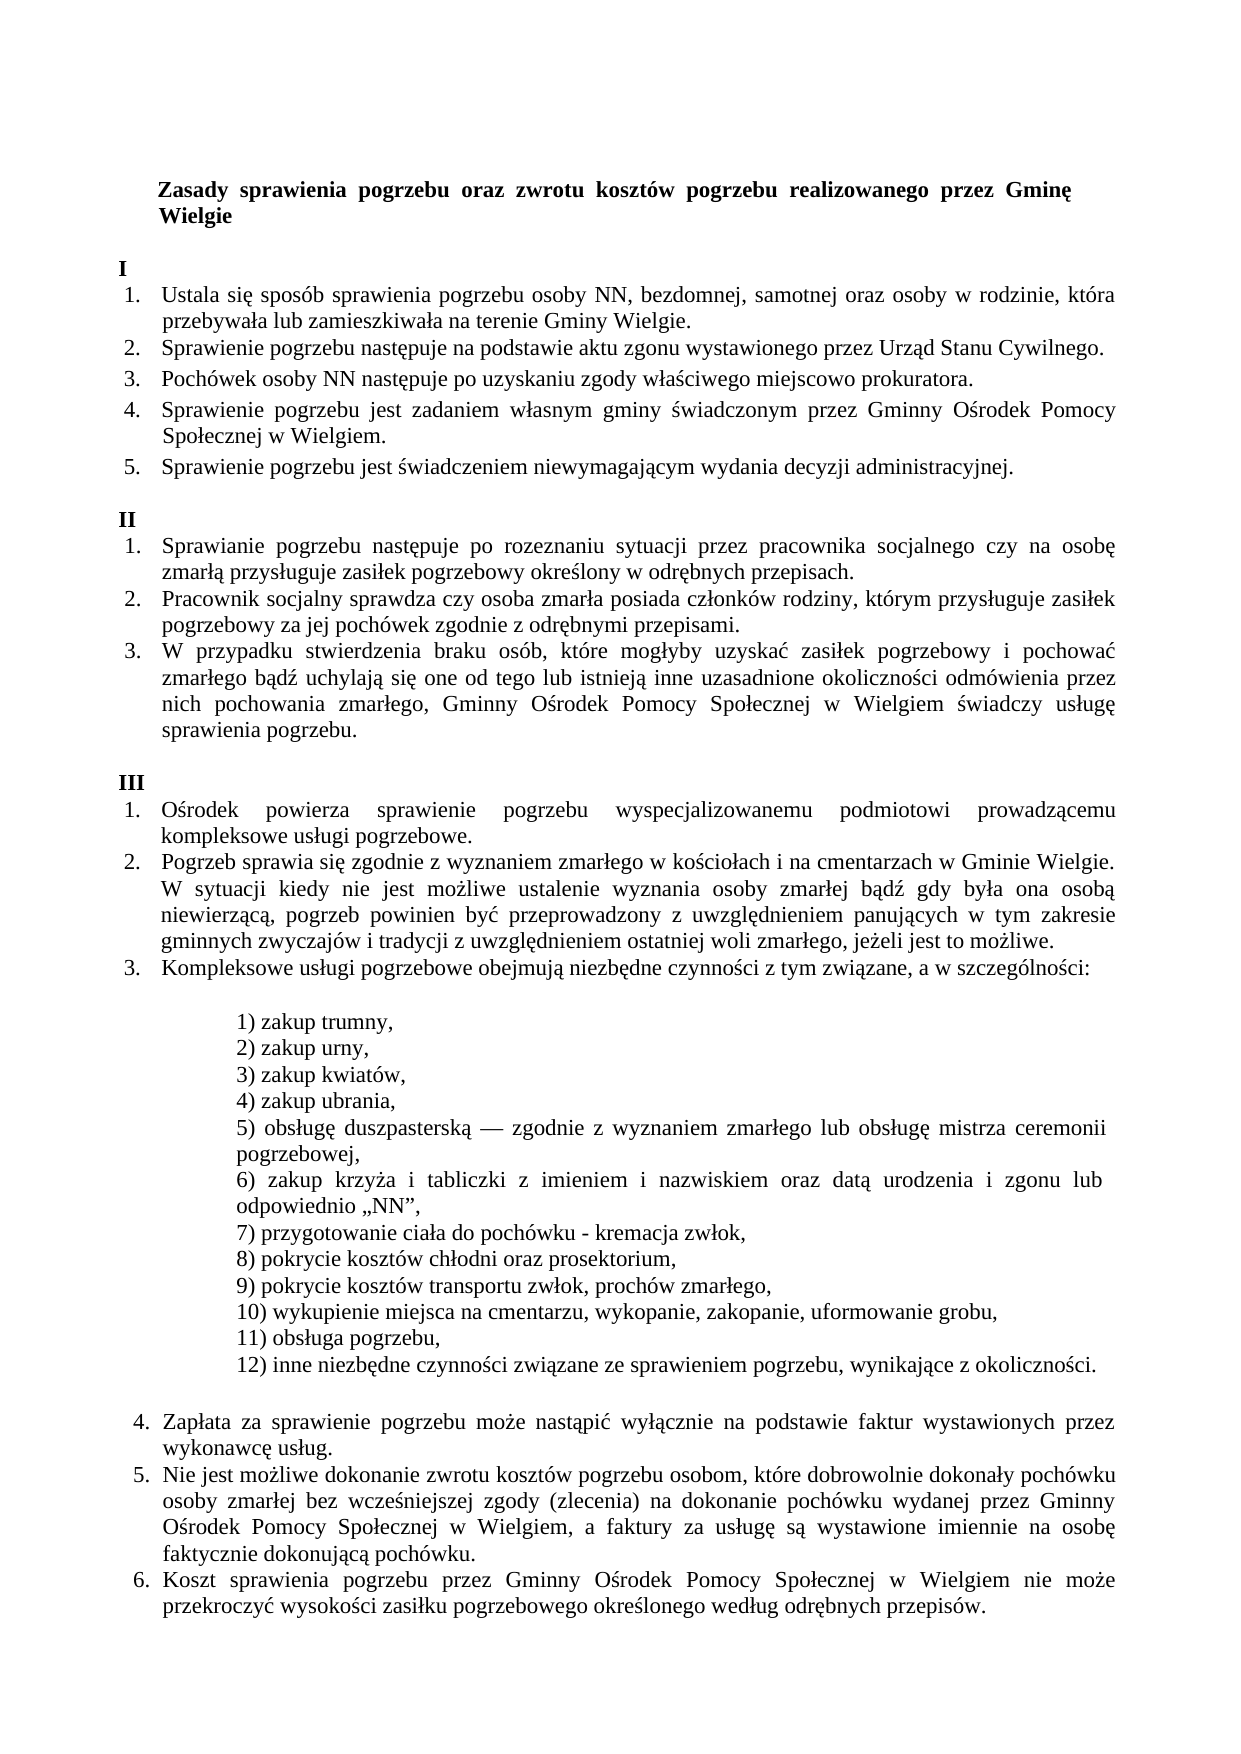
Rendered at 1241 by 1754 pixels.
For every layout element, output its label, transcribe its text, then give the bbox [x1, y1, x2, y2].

text 5) obsługę duszpasterską — zgodnie z wyznaniem zmarłego lub obsługę mistrza ceremonii pogrzebowej, [118, 1113, 1117, 1166]
list W przypadku stwierdzenia braku osób, które mogłyby uzyskać zasiłek pogrzebowy i pochować zmarłego bądź uchylają się one od tego lub istnieją inne uzasadnione okoliczności odmówienia przez nich pochowania zmarłego, Gminny Ośrodek Pomocy Społecznej w Wielgiem świadczy usługę sprawienia pogrzebu. [124, 637, 1117, 743]
text 3) zakup kwiatów, [118, 1061, 1117, 1087]
text Zasady sprawienia pogrzebu oraz zwrotu kosztów pogrzebu realizowanego przez Gminę Wielgie [157, 176, 1072, 228]
text 4) zakup ubrania, [118, 1087, 1117, 1113]
text 6) zakup krzyża i tabliczki z imieniem i nazwiskiem oraz datą urodzenia i zgonu lub odpowiednio „NN”, [118, 1166, 1117, 1219]
text 1) zakup trumny, [118, 1008, 1117, 1034]
text 10) wykupienie miejsca na cmentarzu, wykopanie, zakopanie, uformowanie grobu, [118, 1298, 1117, 1324]
text 6. Koszt sprawienia pogrzebu przez Gminny Ośrodek Pomocy Społecznej w Wielgiem nie może przekroczyć wysokości zasiłku pogrzebowego określonego według odrębnych przepisów. [133, 1566, 1117, 1619]
text 11) obsługa pogrzebu, [118, 1324, 1117, 1351]
list Sprawienie pogrzebu jest świadczeniem niewymagającym wydania decyzji administracyjnej. [123, 453, 1117, 479]
text 4. Zapłata za sprawienie pogrzebu może nastąpić wyłącznie na podstawie faktur wystawionych przez wykonawcę usług. [133, 1408, 1117, 1461]
list Pracownik socjalny sprawdza czy osoba zmarła posiada członków rodziny, którym przysługuje zasiłek pogrzebowy za jej pochówek zgodnie z odrębnymi przepisami. [124, 585, 1117, 637]
list Sprawienie pogrzebu następuje na podstawie aktu zgonu wystawionego przez Urząd Stanu Cywilnego. [123, 334, 1117, 360]
text III [118, 769, 1117, 796]
list Sprawianie pogrzebu następuje po rozeznaniu sytuacji przez pracownika socjalnego czy na osobę zmarłą przysługuje zasiłek pogrzebowy określony w odrębnych przepisach. [124, 532, 1117, 585]
text II [118, 506, 1117, 532]
list Pogrzeb sprawia się zgodnie z wyznaniem zmarłego w kościołach i na cmentarzach w Gminie Wielgie. W sytuacji kiedy nie jest możliwe ustalenie wyznania osoby zmarłej bądź gdy była ona osobą niewierzącą, pogrzeb powinien być przeprowadzony z uwzględnieniem panujących w tym zakresie gminnych zwyczajów i tradycji z uwzględnieniem ostatniej woli zmarłego, jeżeli jest to możliwe. [123, 848, 1117, 954]
list Pochówek osoby NN następuje po uzyskaniu zgody właściwego miejscowo prokuratora. [123, 365, 1117, 391]
text 7) przygotowanie ciała do pochówku - kremacja zwłok, [118, 1219, 1117, 1245]
text 2) zakup urny, [118, 1034, 1117, 1061]
text 5. Nie jest możliwe dokonanie zwrotu kosztów pogrzebu osobom, które dobrowolnie dokonały pochówku osoby zmarłej bez wcześniejszej zgody (zlecenia) na dokonanie pochówku wydanej przez Gminny Ośrodek Pomocy Społecznej w Wielgiem, a faktury za usługę są wystawione imiennie na osobę faktycznie dokonującą pochówku. [133, 1461, 1117, 1566]
list Kompleksowe usługi pogrzebowe obejmują niezbędne czynności z tym związane, a w szczególności: [123, 954, 1117, 980]
list Ośrodek powierza sprawienie pogrzebu wyspecjalizowanemu podmiotowi prowadzącemu kompleksowe usługi pogrzebowe. [123, 796, 1117, 848]
text 12) inne niezbędne czynności związane ze sprawieniem pogrzebu, wynikające z okoliczności. [118, 1351, 1117, 1377]
text I [118, 255, 1072, 281]
text 8) pokrycie kosztów chłodni oraz prosektorium, [118, 1245, 1117, 1272]
text 9) pokrycie kosztów transportu zwłok, prochów zmarłego, [118, 1272, 1117, 1298]
list Ustala się sposób sprawienia pogrzebu osoby NN, bezdomnej, samotnej oraz osoby w rodzinie, która przebywała lub zamieszkiwała na terenie Gminy Wielgie. [123, 281, 1117, 334]
list Sprawienie pogrzebu jest zadaniem własnym gminy świadczonym przez Gminny Ośrodek Pomocy Społecznej w Wielgiem. [123, 396, 1117, 448]
